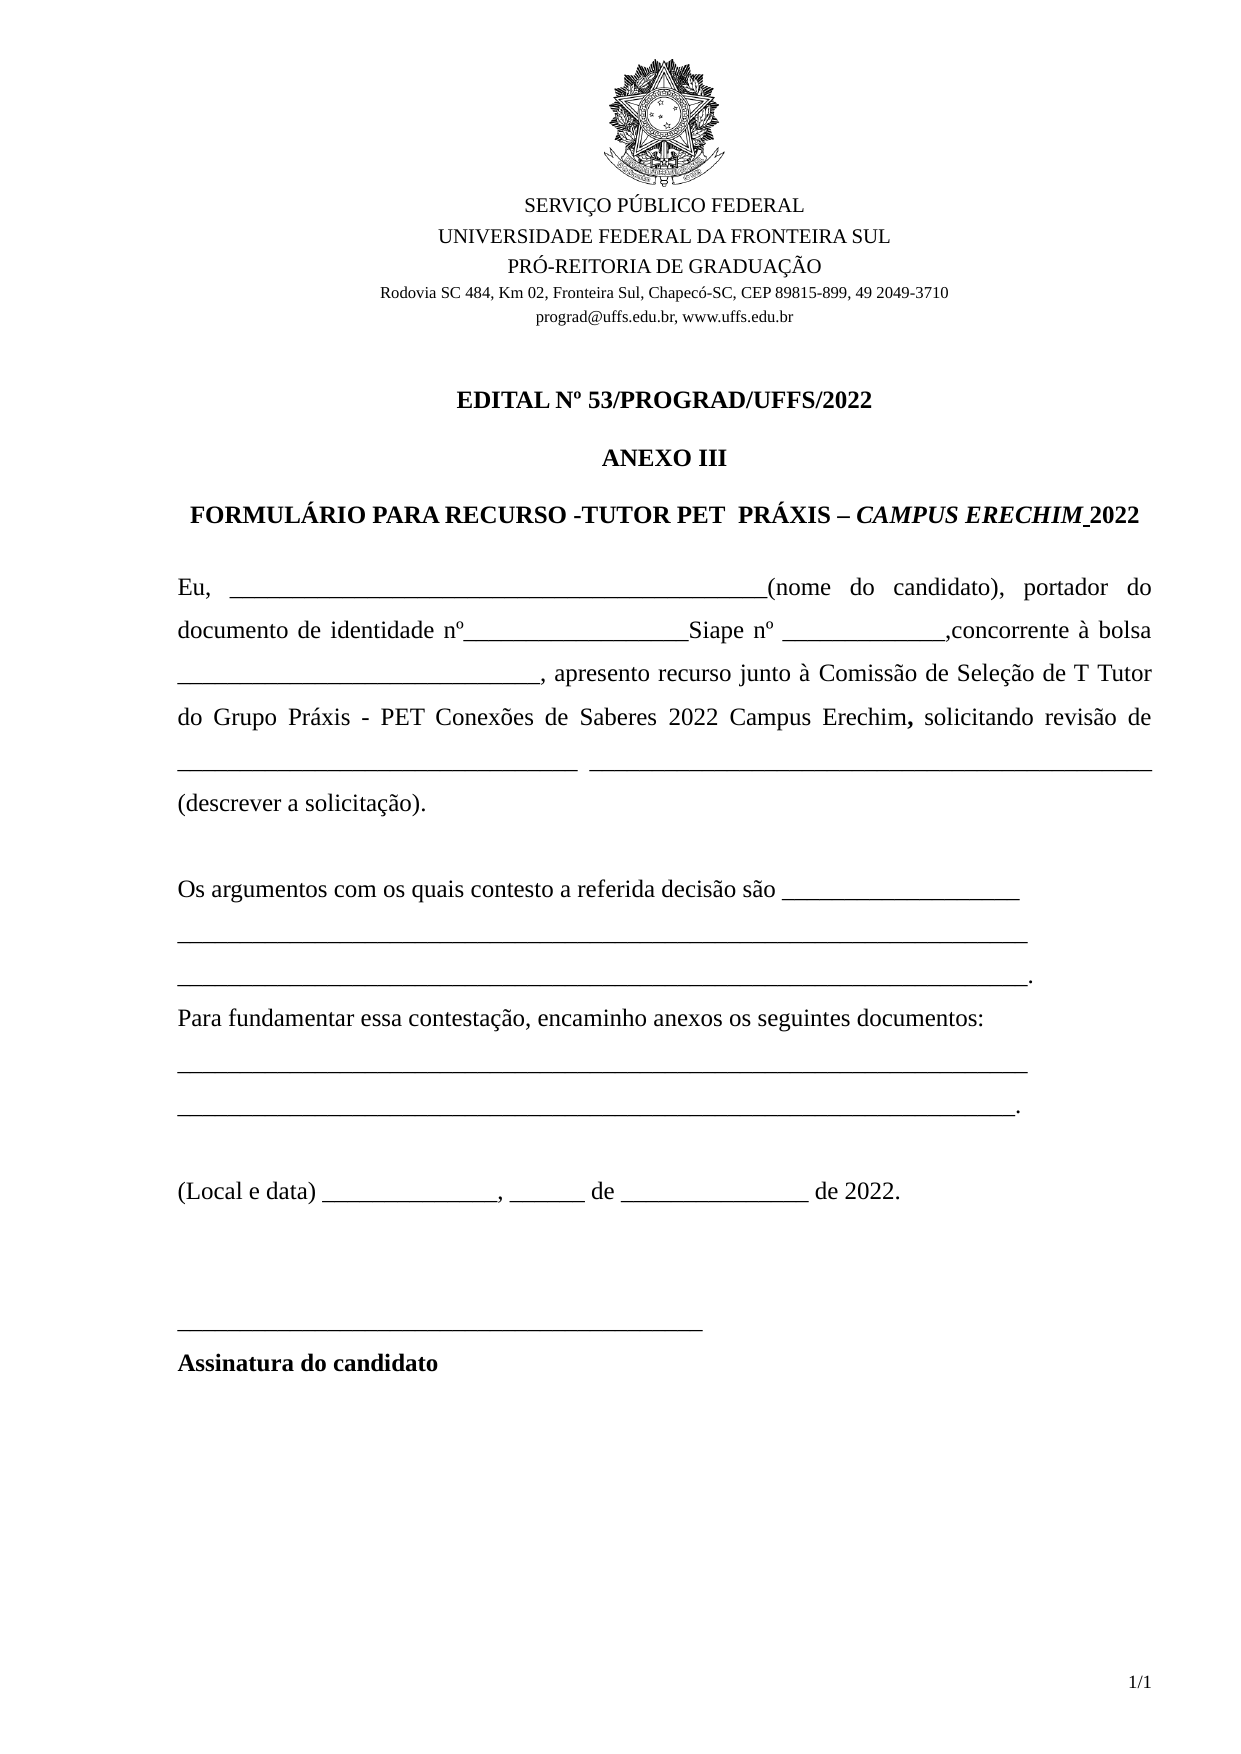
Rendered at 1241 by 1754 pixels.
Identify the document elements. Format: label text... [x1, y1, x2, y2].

text __________________________________________ [177, 1305, 1152, 1334]
text ____________________________________________________________________ [177, 917, 1152, 946]
text Os argumentos com os quais contesto a referida decisão são ___________________ [177, 874, 1152, 903]
text FORMULÁRIO PARA RECURSO -TUTOR PET PRÁXIS – CAMPUS ERECHIM 2022 [177, 500, 1152, 529]
text ANEXO III [177, 443, 1152, 472]
text ____________________________________________________________________. [177, 960, 1152, 989]
text ____________________________________________________________________ [177, 1047, 1152, 1075]
text Eu, ___________________________________________(nome do candidato), portador do documento de identidade nº__________________Siape nº _____________,concorrente à bolsa _____________________________, apresento recurso junto à Comissão de Seleção de T Tutor do Grupo Práxis - PET Conexões de Saberes 2022 Campus Erechim, solicitando revisão de ________________________________ _____________________________________________ (descrever a solicitação). [177, 572, 1152, 817]
text ___________________________________________________________________. [177, 1090, 1152, 1118]
text EDITAL Nº 53/PROGRAD/UFFS/2022 [177, 385, 1152, 414]
text Para fundamentar essa contestação, encaminho anexos os seguintes documentos: [177, 1003, 1152, 1032]
text (Local e data) ______________, ______ de _______________ de 2022. [177, 1176, 1152, 1205]
